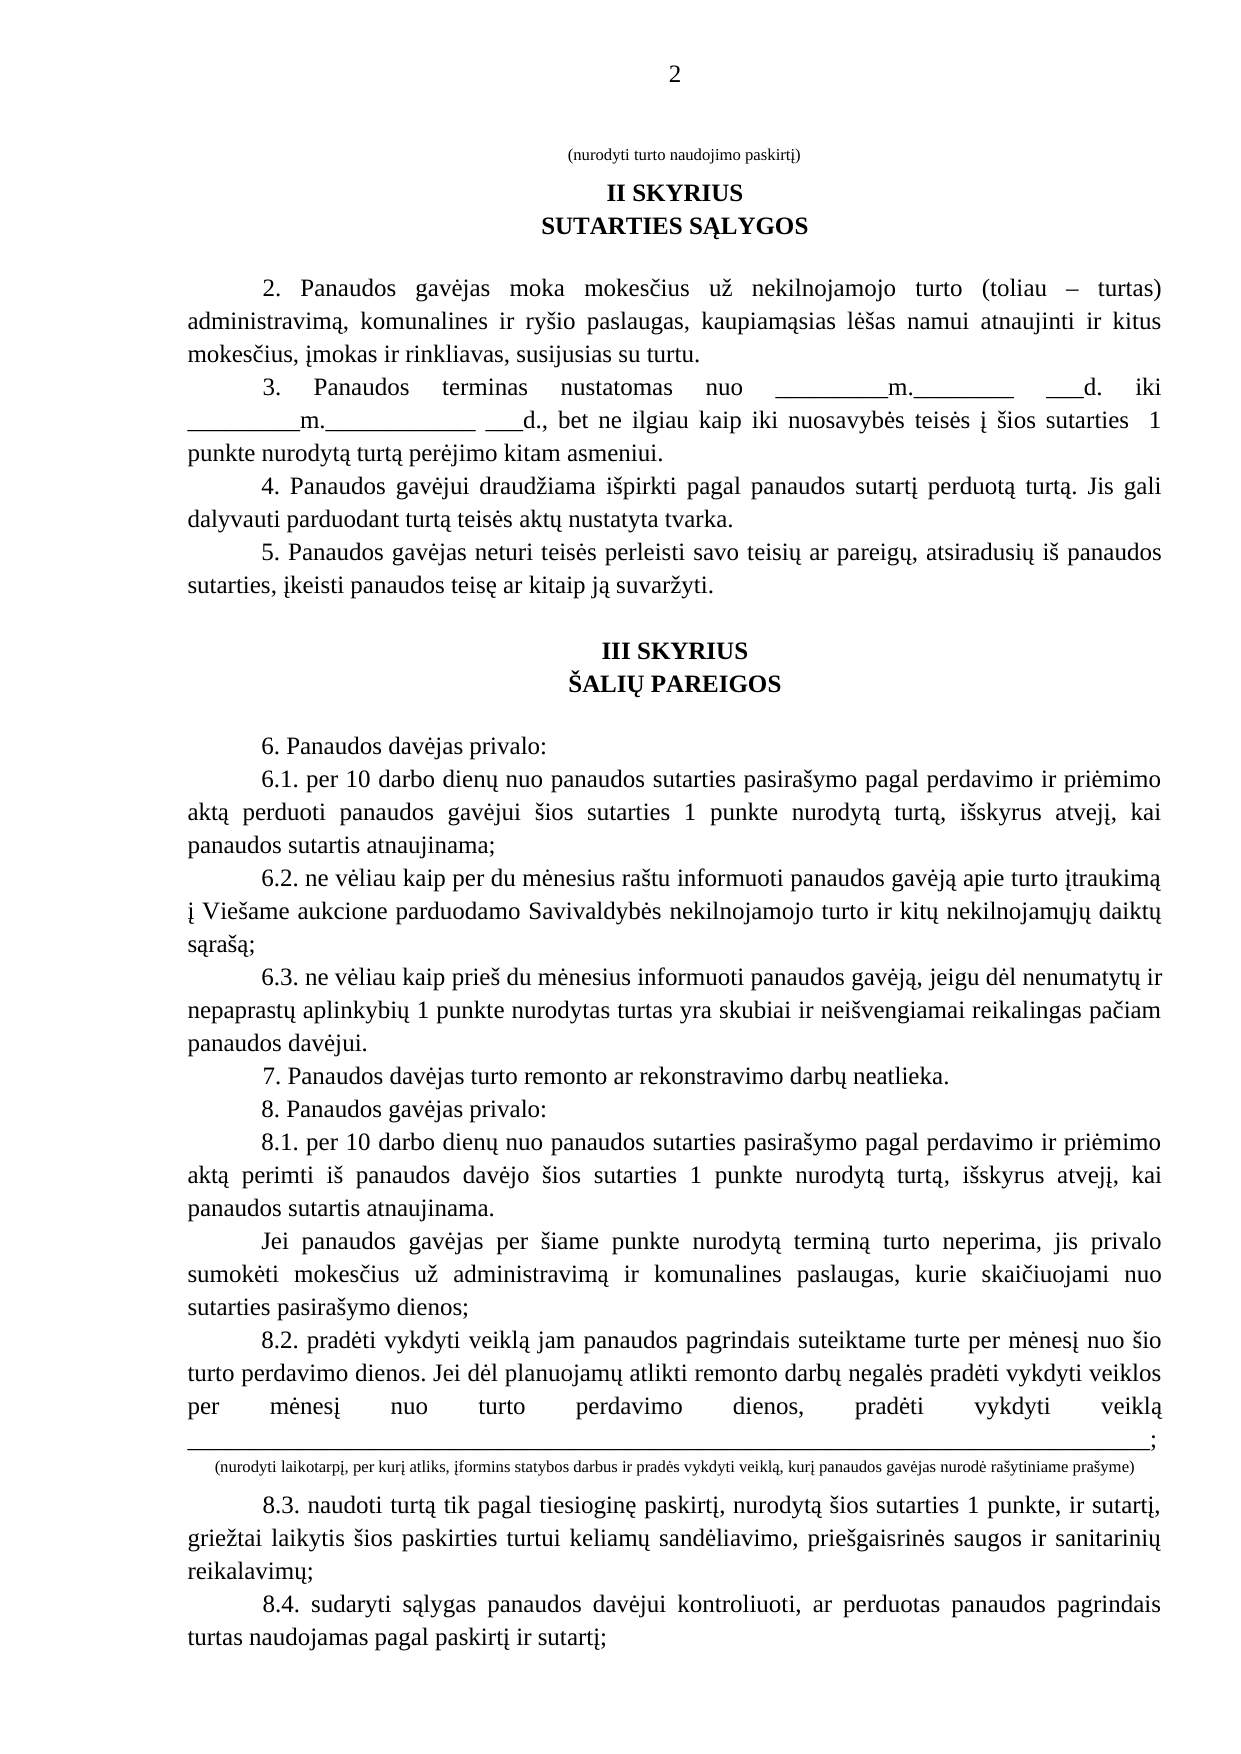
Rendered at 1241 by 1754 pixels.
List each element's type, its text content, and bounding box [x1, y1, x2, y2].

text 6. Panaudos davėjas privalo: [187, 731, 1162, 760]
text II SKYRIUS [187, 178, 1162, 207]
text 8.1. per 10 darbo dienų nuo panaudos sutarties pasirašymo pagal perdavimo ir priėmimo aktą perimti iš panaudos davėjo šios sutarties 1 punkte nurodytą turtą, išskyrus atvejį, kai panaudos sutartis atnaujinama. [187, 1127, 1162, 1222]
text 2. Panaudos gavėjas moka mokesčius už nekilnojamojo turto (toliau – turtas) administravimą, komunalines ir ryšio paslaugas, kaupiamąsias lėšas namui atnaujinti ir kitus mokesčius, įmokas ir rinkliavas, susijusias su turtu. [187, 273, 1162, 368]
text 3. Panaudos terminas nustatomas nuo _________m.________ ___d. iki _________m.____________ ___d., bet ne ilgiau kaip iki nuosavybės teisės į šios sutarties 1 punkte nurodytą turtą perėjimo kitam asmeniui. [187, 372, 1162, 467]
text III SKYRIUS [187, 636, 1162, 665]
text 6.1. per 10 darbo dienų nuo panaudos sutarties pasirašymo pagal perdavimo ir priėmimo aktą perduoti panaudos gavėjui šios sutarties 1 punkte nurodytą turtą, išskyrus atvejį, kai panaudos sutartis atnaujinama; [187, 764, 1162, 859]
text 8.4. sudaryti sąlygas panaudos davėjui kontroliuoti, ar perduotas panaudos pagrindais turtas naudojamas pagal paskirtį ir sutartį; [187, 1589, 1162, 1651]
text (nurodyti turto naudojimo paskirtį) [487, 145, 1162, 174]
text ŠALIŲ PAREIGOS [187, 669, 1162, 698]
text 7. Panaudos davėjas turto remonto ar rekonstravimo darbų neatlieka. [187, 1061, 1162, 1090]
text 8.3. naudoti turtą tik pagal tiesioginę paskirtį, nurodytą šios sutarties 1 punkte, ir sutartį, griežtai laikytis šios paskirties turtui keliamų sandėliavimo, priešgaisrinės saugos ir sanitarinių reikalavimų; [187, 1490, 1162, 1585]
text 4. Panaudos gavėjui draudžiama išpirkti pagal panaudos sutartį perduotą turtą. Jis gali dalyvauti parduodant turtą teisės aktų nustatyta tvarka. [187, 471, 1162, 533]
text SUTARTIES SĄLYGOS [187, 211, 1162, 240]
text 6.2. ne vėliau kaip per du mėnesius raštu informuoti panaudos gavėją apie turto įtraukimą į Viešame aukcione parduodamo Savivaldybės nekilnojamojo turto ir kitų nekilnojamųjų daiktų sąrašą; [187, 863, 1162, 958]
text Jei panaudos gavėjas per šiame punkte nurodytą terminą turto neperima, jis privalo sumokėti mokesčius už administravimą ir komunalines paslaugas, kurie skaičiuojami nuo sutarties pasirašymo dienos; [187, 1226, 1162, 1321]
text 6.3. ne vėliau kaip prieš du mėnesius informuoti panaudos gavėją, jeigu dėl nenumatytų ir nepaprastų aplinkybių 1 punkte nurodytas turtas yra skubiai ir neišvengiamai reikalingas pačiam panaudos davėjui. [187, 962, 1162, 1057]
text 8. Panaudos gavėjas privalo: [187, 1094, 1162, 1123]
text (nurodyti laikotarpį, per kurį atliks, įformins statybos darbus ir pradės vykdyti veiklą, kurį panaudos gavėjas nurodė rašytiniame prašyme) [187, 1457, 1162, 1486]
text 8.2. pradėti vykdyti veiklą jam panaudos pagrindais suteiktame turte per mėnesį nuo šio turto perdavimo dienos. Jei dėl planuojamų atlikti remonto darbų negalės pradėti vykdyti veiklos per mėnesį nuo turto perdavimo dienos, pradėti vykdyti veiklą _____________________________________________________________________________; [187, 1325, 1162, 1453]
text 5. Panaudos gavėjas neturi teisės perleisti savo teisių ar pareigų, atsiradusių iš panaudos sutarties, įkeisti panaudos teisę ar kitaip ją suvaržyti. [187, 537, 1162, 599]
